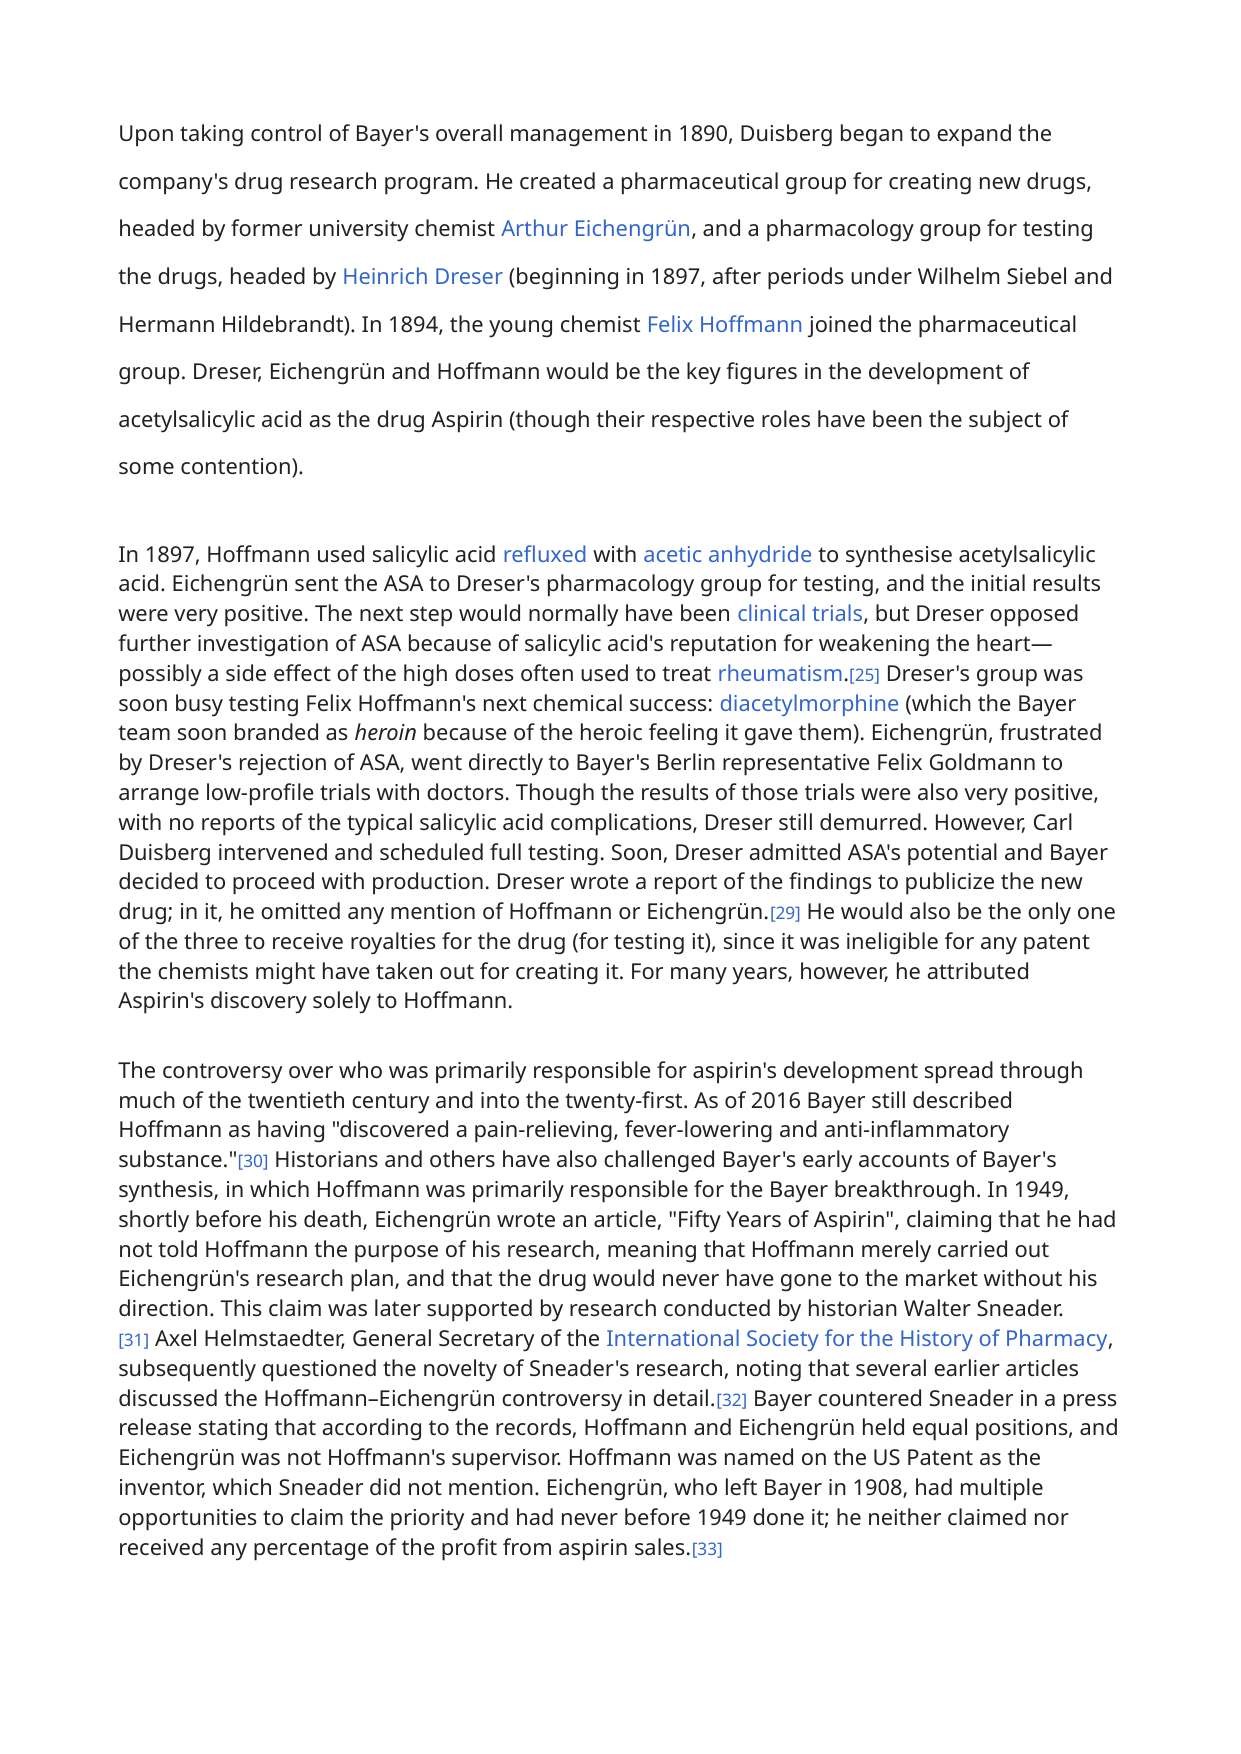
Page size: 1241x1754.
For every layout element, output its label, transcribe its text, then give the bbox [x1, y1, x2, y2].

text The controversy over who was primarily responsible for aspirin's development spread through much of the twentieth century and into the twenty-first. As of 2016 Bayer still described Hoffmann as having "discovered a pain-relieving, fever-lowering and anti-inflammatory substance."[30] Historians and others have also challenged Bayer's early accounts of Bayer's synthesis, in which Hoffmann was primarily responsible for the Bayer breakthrough. In 1949, shortly before his death, Eichengrün wrote an article, "Fifty Years of Aspirin", claiming that he had not told Hoffmann the purpose of his research, meaning that Hoffmann merely carried out Eichengrün's research plan, and that the drug would never have gone to the market without his direction. This claim was later supported by research conducted by historian Walter Sneader.[31] Axel Helmstaedter, General Secretary of the International Society for the History of Pharmacy, subsequently questioned the novelty of Sneader's research, noting that several earlier articles discussed the Hoffmann–Eichengrün controversy in detail.[32] Bayer countered Sneader in a press release stating that according to the records, Hoffmann and Eichengrün held equal positions, and Eichengrün was not Hoffmann's supervisor. Hoffmann was named on the US Patent as the inventor, which Sneader did not mention. Eichengrün, who left Bayer in 1908, had multiple opportunities to claim the priority and had never before 1949 done it; he neither claimed nor received any percentage of the profit from aspirin sales.[33] [118, 1055, 1122, 1561]
text Upon taking control of Bayer's overall management in 1890, Duisberg began to expand the company's drug research program. He created a pharmaceutical group for creating new drugs, headed by former university chemist Arthur Eichengrün, and a pharmacology group for testing the drugs, headed by Heinrich Dreser (beginning in 1897, after periods under Wilhelm Siebel and Hermann Hildebrandt). In 1894, the young chemist Felix Hoffmann joined the pharmaceutical group. Dreser, Eichengrün and Hoffmann would be the key figures in the development of acetylsalicylic acid as the drug Aspirin (though their respective roles have been the subject of some contention). [118, 118, 1122, 481]
text In 1897, Hoffmann used salicylic acid refluxed with acetic anhydride to synthesise acetylsalicylic acid. Eichengrün sent the ASA to Dreser's pharmacology group for testing, and the initial results were very positive. The next step would normally have been clinical trials, but Dreser opposed further investigation of ASA because of salicylic acid's reputation for weakening the heart—possibly a side effect of the high doses often used to treat rheumatism.[25] Dreser's group was soon busy testing Felix Hoffmann's next chemical success: diacetylmorphine (which the Bayer team soon branded as heroin because of the heroic feeling it gave them). Eichengrün, frustrated by Dreser's rejection of ASA, went directly to Bayer's Berlin representative Felix Goldmann to arrange low-profile trials with doctors. Though the results of those trials were also very positive, with no reports of the typical salicylic acid complications, Dreser still demurred. However, Carl Duisberg intervened and scheduled full testing. Soon, Dreser admitted ASA's potential and Bayer decided to proceed with production. Dreser wrote a report of the findings to publicize the new drug; in it, he omitted any mention of Hoffmann or Eichengrün.[29] He would also be the only one of the three to receive royalties for the drug (for testing it), since it was ineligible for any patent the chemists might have taken out for creating it. For many years, however, he attributed Aspirin's discovery solely to Hoffmann. [118, 538, 1122, 1015]
